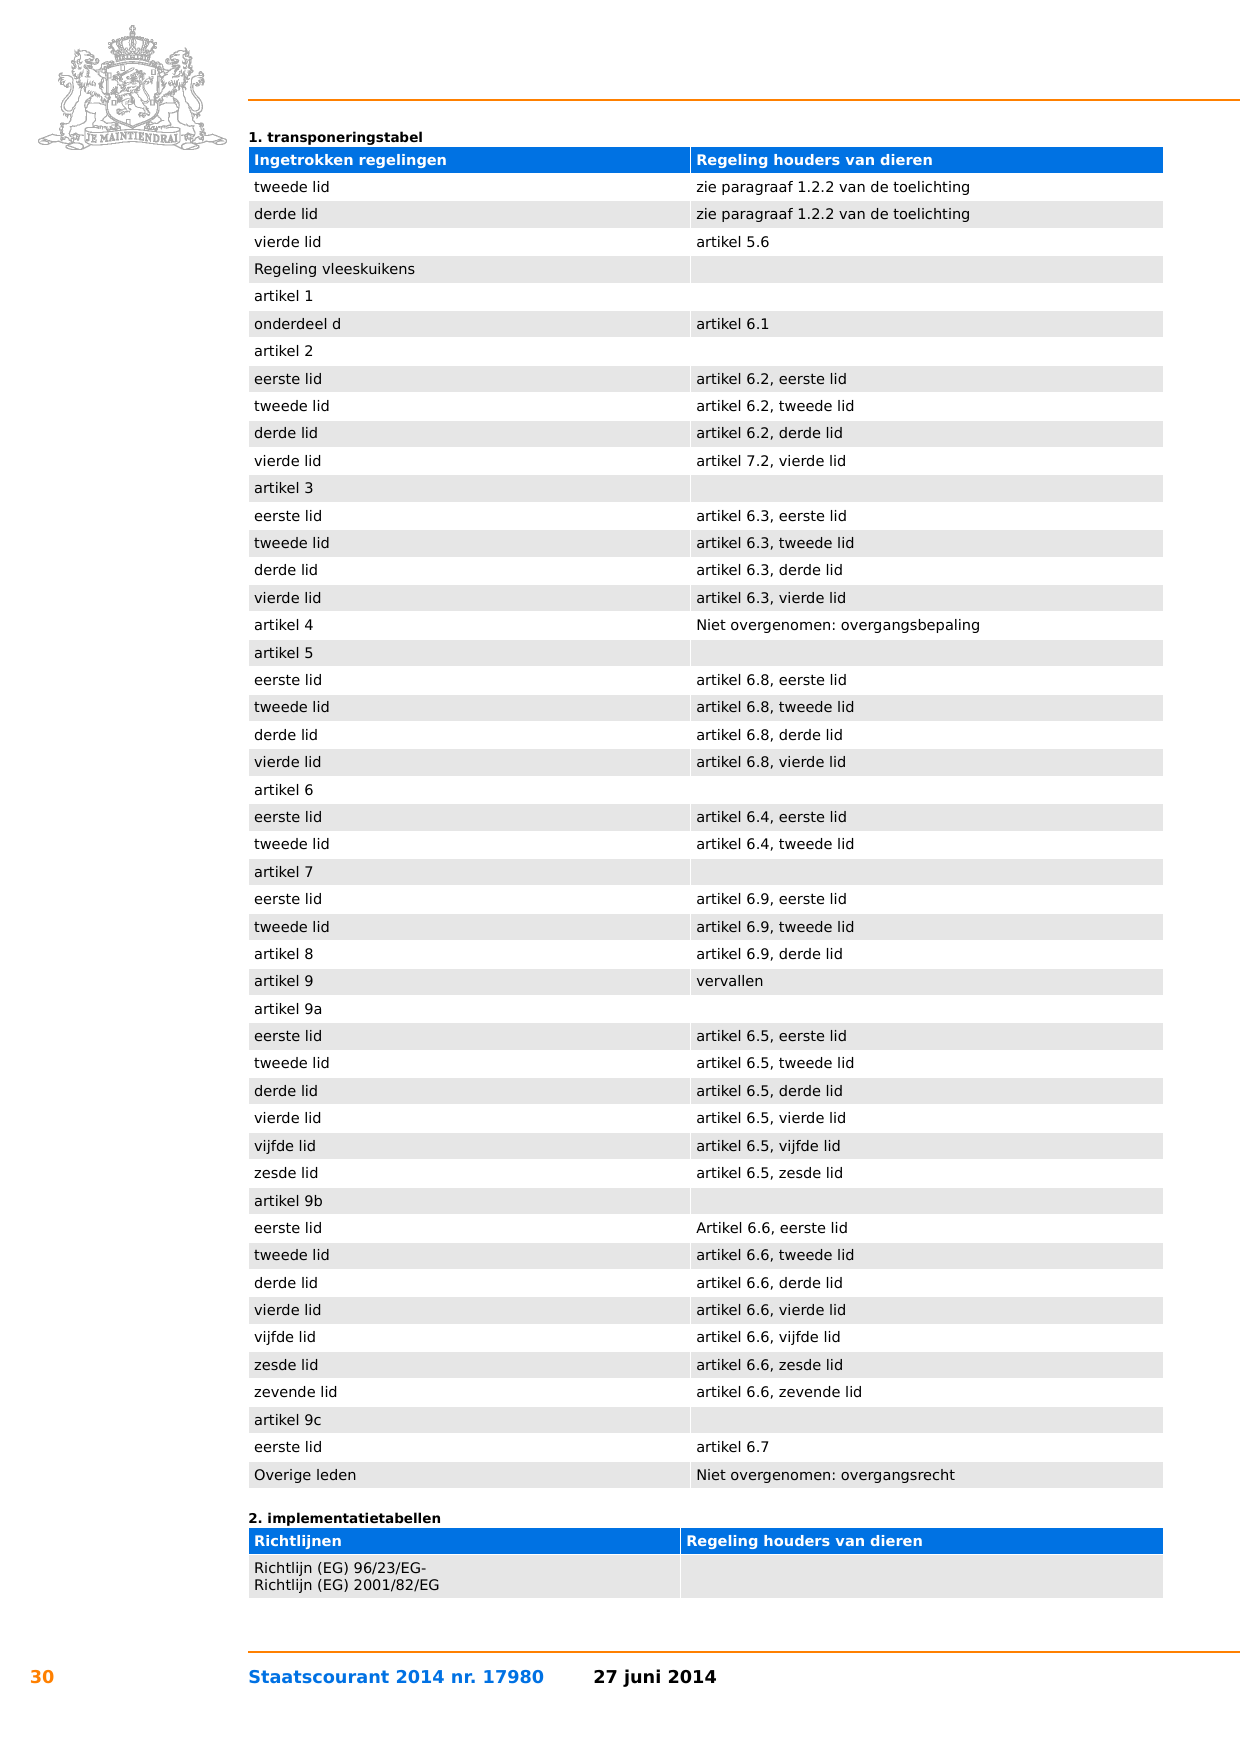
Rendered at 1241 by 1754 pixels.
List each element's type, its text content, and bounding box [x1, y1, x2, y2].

table_cell tweede lid [249, 393, 690, 419]
table_cell artikel 6.6, vijfde lid [691, 1325, 1163, 1351]
table_cell artikel 6.2, tweede lid [691, 393, 1163, 419]
table_cell [691, 859, 1163, 885]
table_cell artikel 6.8, tweede lid [691, 695, 1163, 721]
table_cell zie paragraaf 1.2.2 van de toelichting [691, 201, 1163, 228]
table_cell eerste lid [249, 804, 690, 831]
table_cell tweede lid [249, 832, 690, 858]
table_cell vervallen [691, 969, 1163, 995]
table_cell [691, 640, 1163, 666]
table_cell artikel 4 [249, 613, 690, 639]
table_cell artikel 6.3, eerste lid [691, 503, 1163, 529]
table_cell derde lid [249, 201, 690, 228]
table_cell artikel 5 [249, 640, 690, 666]
table_cell artikel 6 [249, 777, 690, 803]
table_cell derde lid [249, 421, 690, 447]
table_cell artikel 6.4, tweede lid [691, 832, 1163, 858]
table_cell Niet overgenomen: overgangsbepaling [691, 613, 1163, 639]
table_cell Regeling houders van dieren [691, 147, 1163, 173]
table_cell derde lid [249, 1078, 690, 1104]
table_cell artikel 6.8, derde lid [691, 722, 1163, 748]
table_cell artikel 6.5, zesde lid [691, 1160, 1163, 1187]
table_cell eerste lid [249, 667, 690, 693]
table_cell tweede lid [249, 1243, 690, 1269]
table_cell eerste lid [249, 1023, 690, 1050]
table_cell artikel 6.6, tweede lid [691, 1243, 1163, 1269]
table_cell vierde lid [249, 585, 690, 611]
table_cell artikel 9b [249, 1188, 690, 1214]
table_cell derde lid [249, 722, 690, 748]
table_cell artikel 3 [249, 475, 690, 502]
table_cell Regeling vleeskuikens [249, 256, 690, 283]
table_cell artikel 6.8, vierde lid [691, 749, 1163, 776]
table_cell tweede lid [249, 695, 690, 721]
table_cell vierde lid [249, 448, 690, 474]
table_cell artikel 8 [249, 941, 690, 967]
table_cell artikel 6.9, tweede lid [691, 914, 1163, 940]
table_cell vijfde lid [249, 1133, 690, 1159]
table_cell vijfde lid [249, 1325, 690, 1351]
table_cell Richtlijnen [249, 1528, 680, 1554]
table_cell artikel 6.5, vijfde lid [691, 1133, 1163, 1159]
table_cell tweede lid [249, 530, 690, 557]
table_cell artikel 2 [249, 339, 690, 365]
table_header 2. implementatietabellen [248, 1511, 1163, 1527]
table_cell zie paragraaf 1.2.2 van de toelichting [691, 174, 1163, 200]
table_cell artikel 9 [249, 969, 690, 995]
table_cell [691, 1407, 1163, 1433]
table_cell artikel 6.3, derde lid [691, 558, 1163, 584]
table_cell artikel 6.6, vierde lid [691, 1297, 1163, 1324]
table_cell zesde lid [249, 1352, 690, 1378]
table_cell artikel 6.5, derde lid [691, 1078, 1163, 1104]
table_cell vierde lid [249, 749, 690, 776]
table_cell zesde lid [249, 1160, 690, 1187]
table_cell Niet overgenomen: overgangsrecht [691, 1462, 1163, 1488]
table_cell artikel 6.3, tweede lid [691, 530, 1163, 557]
table_cell artikel 6.6, derde lid [691, 1270, 1163, 1296]
table_cell tweede lid [249, 914, 690, 940]
table_cell artikel 6.2, derde lid [691, 421, 1163, 447]
table_cell artikel 6.9, eerste lid [691, 886, 1163, 913]
table_cell tweede lid [249, 174, 690, 200]
table_cell eerste lid [249, 1215, 690, 1241]
table_cell zevende lid [249, 1380, 690, 1406]
table_cell artikel 6.9, derde lid [691, 941, 1163, 967]
table_cell artikel 6.2, eerste lid [691, 366, 1163, 392]
table_cell derde lid [249, 558, 690, 584]
table_cell artikel 7 [249, 859, 690, 885]
table_cell artikel 6.4, eerste lid [691, 804, 1163, 831]
table_cell [691, 284, 1163, 310]
table_cell [691, 1188, 1163, 1214]
table_cell artikel 6.5, vierde lid [691, 1106, 1163, 1132]
table_cell artikel 7.2, vierde lid [691, 448, 1163, 474]
table_cell artikel 6.5, tweede lid [691, 1051, 1163, 1077]
table_cell [691, 256, 1163, 283]
table_cell eerste lid [249, 1434, 690, 1461]
table_cell eerste lid [249, 366, 690, 392]
table_cell tweede lid [249, 1051, 690, 1077]
table_cell artikel 6.3, vierde lid [691, 585, 1163, 611]
table_cell artikel 6.5, eerste lid [691, 1023, 1163, 1050]
table_cell artikel 9c [249, 1407, 690, 1433]
table_cell [691, 777, 1163, 803]
table_cell artikel 6.6, zesde lid [691, 1352, 1163, 1378]
table_cell vierde lid [249, 229, 690, 255]
table_cell onderdeel d [249, 311, 690, 337]
table_cell vierde lid [249, 1297, 690, 1324]
table_cell vierde lid [249, 1106, 690, 1132]
table_cell artikel 6.7 [691, 1434, 1163, 1461]
table_cell Artikel 6.6, eerste lid [691, 1215, 1163, 1241]
table_cell artikel 9a [249, 996, 690, 1022]
table_cell Regeling houders van dieren [681, 1528, 1163, 1554]
table_cell artikel 6.8, eerste lid [691, 667, 1163, 693]
table_cell Overige leden [249, 1462, 690, 1488]
table_header 1. transponeringstabel [248, 130, 1163, 146]
table_cell derde lid [249, 1270, 690, 1296]
table_cell artikel 6.6, zevende lid [691, 1380, 1163, 1406]
table_cell Richtlijn (EG) 96/23/EG- Richtlijn (EG) 2001/82/EG [249, 1555, 680, 1598]
table_cell artikel 6.1 [691, 311, 1163, 337]
table_cell Ingetrokken regelingen [249, 147, 690, 173]
picture [38, 25, 227, 150]
table_cell [691, 996, 1163, 1022]
table_cell artikel 5.6 [691, 229, 1163, 255]
table_cell eerste lid [249, 886, 690, 913]
table_cell [681, 1555, 1163, 1598]
table_cell [691, 339, 1163, 365]
table_cell [691, 475, 1163, 502]
table_cell eerste lid [249, 503, 690, 529]
table_cell artikel 1 [249, 284, 690, 310]
